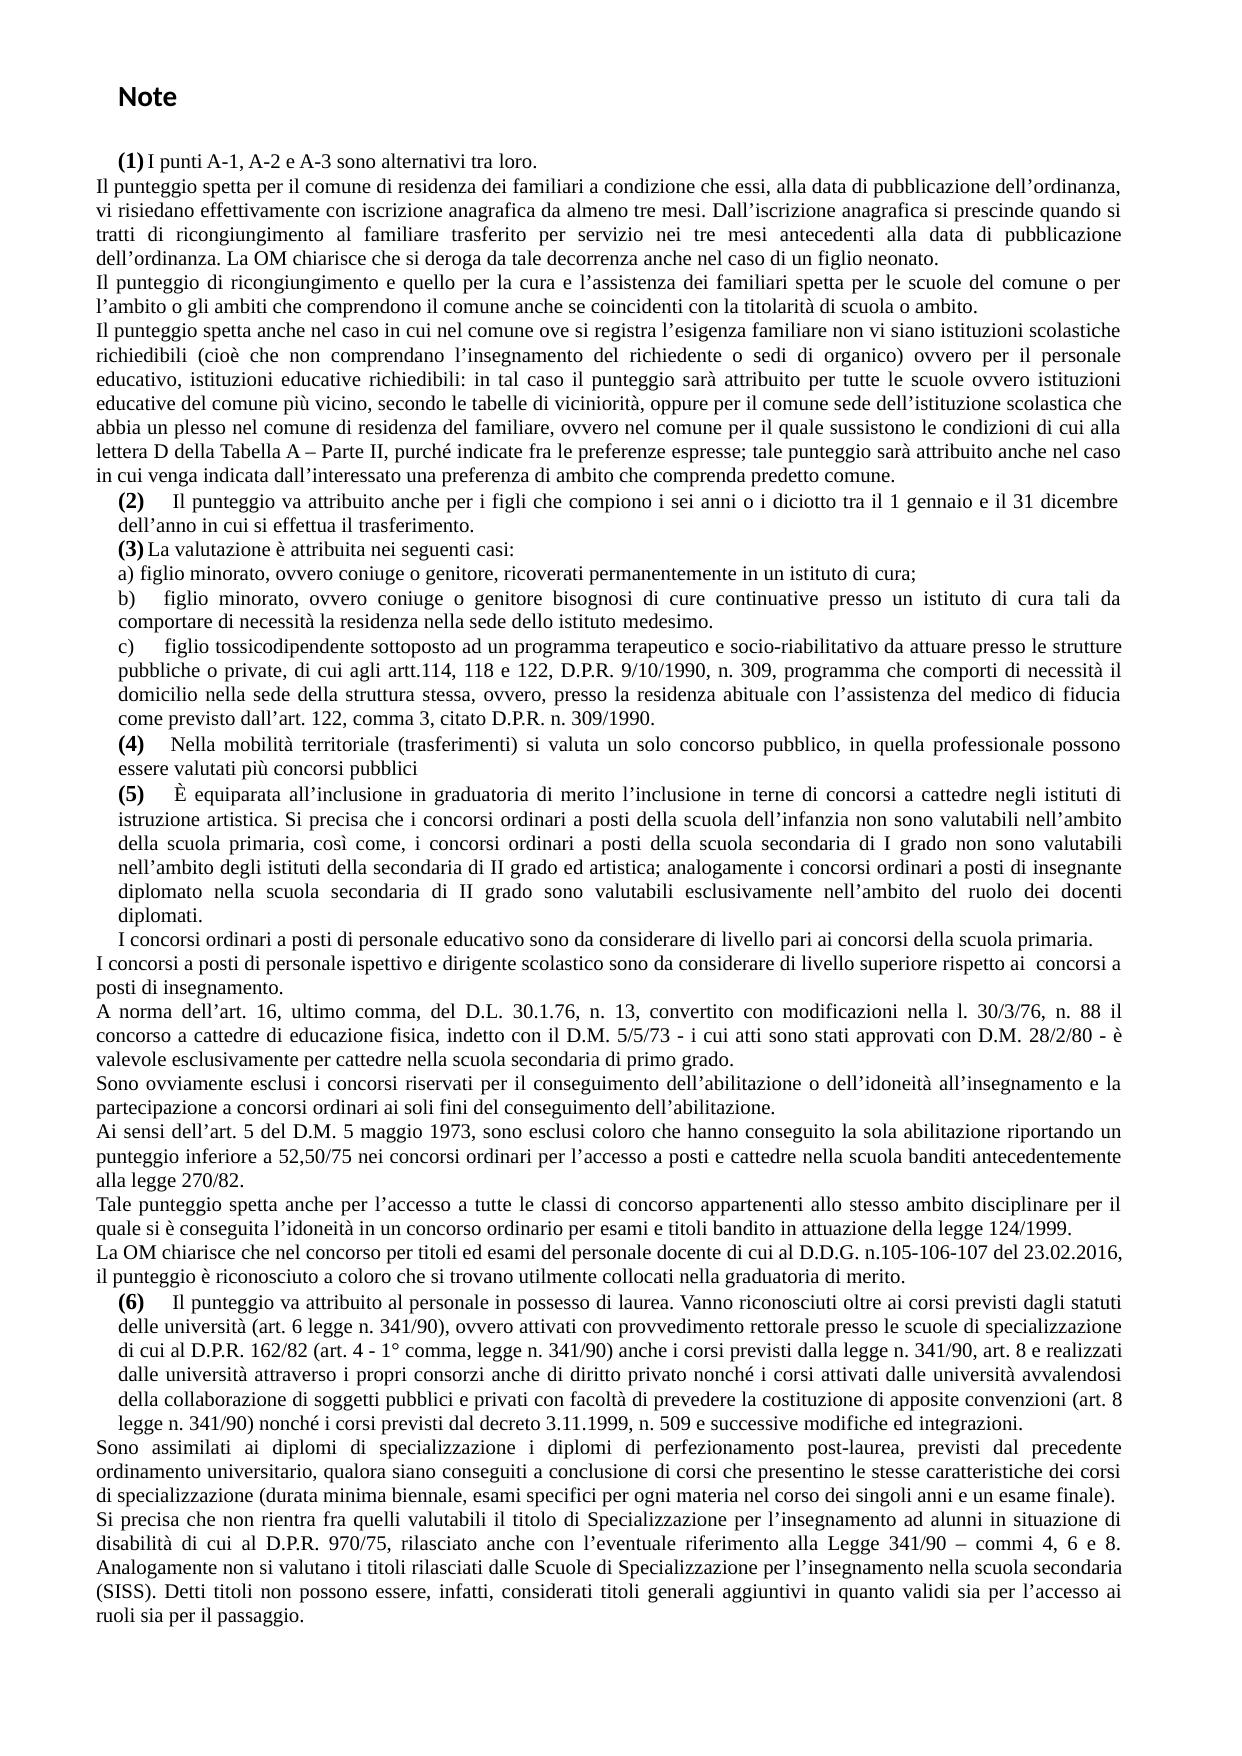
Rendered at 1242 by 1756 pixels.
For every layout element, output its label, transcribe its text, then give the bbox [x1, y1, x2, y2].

text Il punteggio di ricongiungimento e quello per la cura e l’assistenza dei familiari spetta per le scuole del comune o per l’ambito o gli ambiti che comprendono il comune anche se coincidenti con la titolarità di scuola o ambito. [96, 270, 1122, 318]
text Ai sensi dell’art. 5 del D.M. 5 maggio 1973, sono esclusi coloro che hanno conseguito la sola abilitazione riportando un punteggio inferiore a 52,50/75 nei concorsi ordinari per l’accesso a posti e cattedre nella scuola banditi antecedentemente alla legge 270/82. [96, 1119, 1123, 1192]
text I concorsi a posti di personale ispettivo e dirigente scolastico sono da considerare di livello superiore rispetto ai concorsi a posti di insegnamento. [96, 951, 1123, 999]
list La valutazione è attribuita nei seguenti casi: [118, 537, 1135, 561]
list figlio tossicodipendente sottoposto ad un programma terapeutico e socio-riabilitativo da attuare presso le strutture pubbliche o private, di cui agli artt.114, 118 e 122, D.P.R. 9/10/1990, n. 309, programma che comporti di necessità il domicilio nella sede della struttura stessa, ovvero, presso la residenza abituale con l’assistenza del medico di fiducia come previsto dall’art. 122, comma 3, citato D.P.R. n. 309/1990. [118, 633, 1123, 730]
text La OM chiarisce che nel concorso per titoli ed esami del personale docente di cui al D.D.G. n.105-106-107 del 23.02.2016, il punteggio è riconosciuto a coloro che si trovano utilmente collocati nella graduatoria di merito. [96, 1240, 1124, 1288]
text Il punteggio spetta anche nel caso in cui nel comune ove si registra l’esigenza familiare non vi siano istituzioni scolastiche richiedibili (cioè che non comprendano l’insegnamento del richiedente o sedi di organico) ovvero per il personale educativo, istituzioni educative richiedibili: in tal caso il punteggio sarà attribuito per tutte le scuole ovvero istituzioni educative del comune più vicino, secondo le tabelle di viciniorità, oppure per il comune sede dell’istituzione scolastica che abbia un plesso nel comune di residenza del familiare, ovvero nel comune per il quale sussistono le condizioni di cui alla lettera D della Tabella A – Parte II, purché indicate fra le preferenze espresse; tale punteggio sarà attribuito anche nel caso in cui venga indicata dall’interessato una preferenza di ambito che comprenda predetto comune. [96, 318, 1123, 487]
text Si precisa che non rientra fra quelli valutabili il titolo di Specializzazione per l’insegnamento ad alunni in situazione di disabilità di cui al D.P.R. 970/75, rilasciato anche con l’eventuale riferimento alla Legge 341/90 – commi 4, 6 e 8. Analogamente non si valutano i titoli rilasciati dalle Scuole di Specializzazione per l’insegnamento nella scuola secondaria (SISS). Detti titoli non possono essere, infatti, considerati titoli generali aggiuntivi in quanto validi sia per l’accesso ai ruoli sia per il passaggio. [96, 1507, 1124, 1627]
list figlio minorato, ovvero coniuge o genitore, ricoverati permanentemente in un istituto di cura; [118, 561, 1135, 585]
text Tale punteggio spetta anche per l’accesso a tutte le classi di concorso appartenenti allo stesso ambito disciplinare per il quale si è conseguita l’idoneità in un concorso ordinario per esami e titoli bandito in attuazione della legge 124/1999. [96, 1192, 1123, 1240]
list Nella mobilità territoriale (trasferimenti) si valuta un solo concorso pubblico, in quella professionale possono essere valutati più concorsi pubblici [118, 730, 1123, 780]
text A norma dell’art. 16, ultimo comma, del D.L. 30.1.76, n. 13, convertito con modificazioni nella l. 30/3/76, n. 88 il concorso a cattedre di educazione fisica, indetto con il D.M. 5/5/73 - i cui atti sono stati approvati con D.M. 28/2/80 - è valevole esclusivamente per cattedre nella scuola secondaria di primo grado. [96, 999, 1124, 1071]
list I punti A-1, A-2 e A-3 sono alternativi tra loro. [118, 147, 1135, 174]
text Note [118, 78, 1135, 113]
text Il punteggio spetta per il comune di residenza dei familiari a condizione che essi, alla data di pubblicazione dell’ordinanza, vi risiedano effettivamente con iscrizione anagrafica da almeno tre mesi. Dall’iscrizione anagrafica si prescinde quando si tratti di ricongiungimento al familiare trasferito per servizio nei tre mesi antecedenti alla data di pubblicazione dell’ordinanza. La OM chiarisce che si deroga da tale decorrenza anche nel caso di un figlio neonato. [96, 174, 1123, 270]
list È equiparata all’inclusione in graduatoria di merito l’inclusione in terne di concorsi a cattedre negli istituti di istruzione artistica. Si precisa che i concorsi ordinari a posti della scuola dell’infanzia non sono valutabili nell’ambito della scuola primaria, così come, i concorsi ordinari a posti della scuola secondaria di I grado non sono valutabili nell’ambito degli istituti della secondaria di II grado ed artistica; analogamente i concorsi ordinari a posti di insegnante diplomato nella scuola secondaria di II grado sono valutabili esclusivamente nell’ambito del ruolo dei docenti diplomati. [118, 780, 1124, 927]
list figlio minorato, ovvero coniuge o genitore bisognosi di cure continuative presso un istituto di cura tali da comportare di necessità la residenza nella sede dello istituto medesimo. [118, 585, 1123, 633]
list Il punteggio va attribuito anche per i figli che compiono i sei anni o i diciotto tra il 1 gennaio e il 31 dicembre dell’anno in cui si effettua il trasferimento. [118, 487, 1122, 537]
text Sono ovviamente esclusi i concorsi riservati per il conseguimento dell’abilitazione o dell’idoneità all’insegnamento e la partecipazione a concorsi ordinari ai soli fini del conseguimento dell’abilitazione. [96, 1071, 1123, 1119]
text Sono assimilati ai diplomi di specializzazione i diplomi di perfezionamento post-laurea, previsti dal precedente ordinamento universitario, qualora siano conseguiti a conclusione di corsi che presentino le stesse caratteristiche dei corsi di specializzazione (durata minima biennale, esami specifici per ogni materia nel corso dei singoli anni e un esame finale). [96, 1434, 1123, 1507]
list Il punteggio va attribuito al personale in possesso di laurea. Vanno riconosciuti oltre ai corsi previsti dagli statuti delle università (art. 6 legge n. 341/90), ovvero attivati con provvedimento rettorale presso le scuole di specializzazione di cui al D.P.R. 162/82 (art. 4 - 1° comma, legge n. 341/90) anche i corsi previsti dalla legge n. 341/90, art. 8 e realizzati dalle università attraverso i propri consorzi anche di diritto privato nonché i corsi attivati dalle università avvalendosi della collaborazione di soggetti pubblici e privati con facoltà di prevedere la costituzione di apposite convenzioni (art. 8 legge n. 341/90) nonché i corsi previsti dal decreto 3.11.1999, n. 509 e successive modifiche ed integrazioni. [118, 1288, 1123, 1434]
text I concorsi ordinari a posti di personale educativo sono da considerare di livello pari ai concorsi della scuola primaria. [118, 927, 1135, 951]
